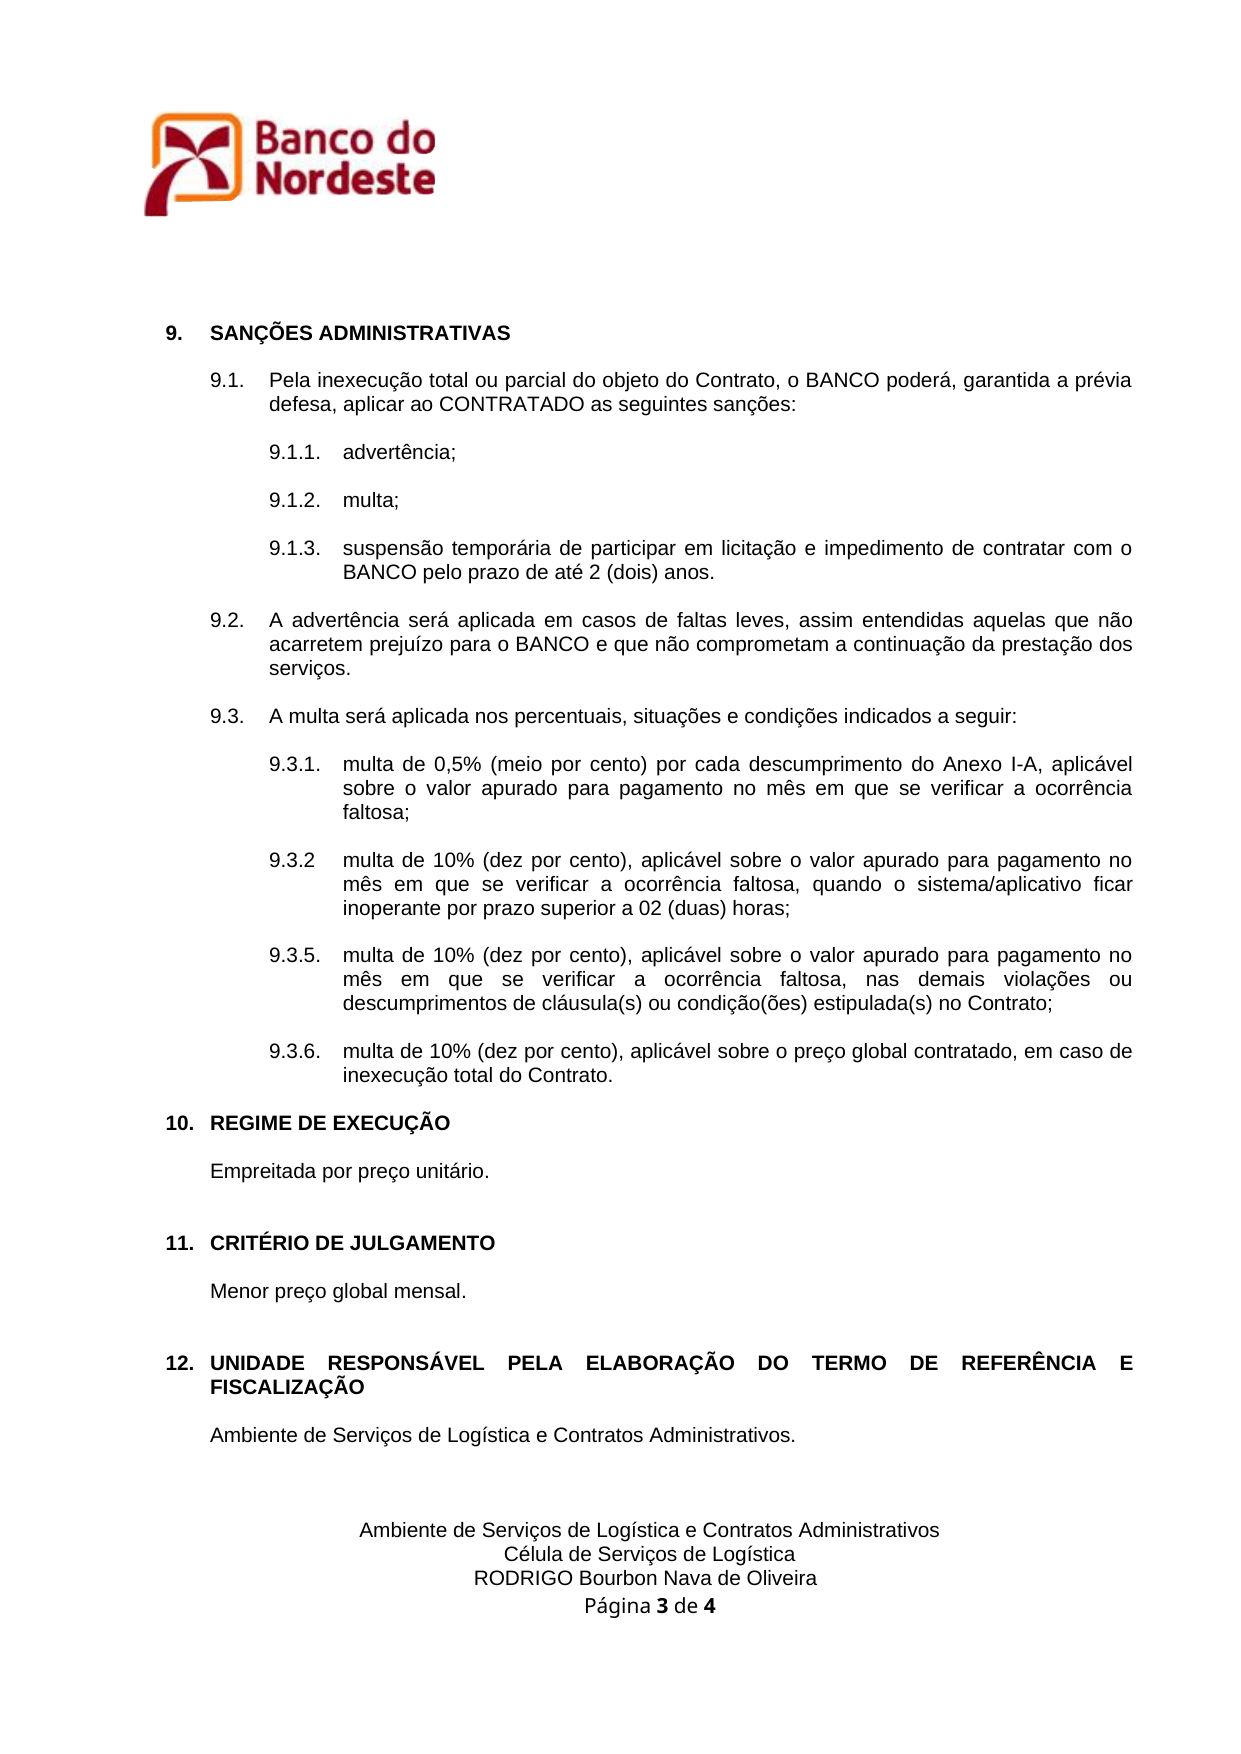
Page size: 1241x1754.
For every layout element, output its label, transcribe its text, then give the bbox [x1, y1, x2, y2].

text 10. REGIME DE EXECUÇÃO [165, 1111, 1134, 1135]
table_header [1125, 1566, 1240, 1590]
text 9.1.2. multa; [269, 488, 1134, 512]
text 9.3.6. multa de 10% (dez por cento), aplicável sobre o preço global contratado, em caso de inexecução total do Contrato. [269, 1039, 1134, 1087]
text 9.1.3. suspensão temporária de participar em licitação e impedimento de contratar com o BANCO pelo prazo de até 2 (dois) anos. [269, 536, 1134, 584]
text 11. CRITÉRIO DE JULGAMENTO [165, 1231, 1134, 1255]
text 9. SANÇÕES ADMINISTRATIVAS [165, 320, 1134, 344]
text 9.1.1. advertência; [269, 440, 1134, 464]
text 9.2. A advertência será aplicada em casos de faltas leves, assim entendidas aquelas que não acarretem prejuízo para o BANCO e que não comprometam a continuação da prestação dos serviços. [210, 608, 1134, 680]
text 9.1. Pela inexecução total ou parcial do objeto do Contrato, o BANCO poderá, garantida a prévia defesa, aplicar ao CONTRATADO as seguintes sanções: [210, 368, 1134, 416]
text Ambiente de Serviços de Logística e Contratos Administrativos [165, 1518, 1134, 1542]
text 9.3.5. multa de 10% (dez por cento), aplicável sobre o valor apurado para pagamento no mês em que se verificar a ocorrência faltosa, nas demais violações ou descumprimentos de cláusula(s) ou condição(ões) estipulada(s) no Contrato; [269, 943, 1134, 1015]
text 9.3.2 multa de 10% (dez por cento), aplicável sobre o valor apurado para pagamento no mês em que se verificar a ocorrência faltosa, quando o sistema/aplicativo ficar inoperante por prazo superior a 02 (duas) horas; [269, 847, 1134, 919]
text Célula de Serviços de Logística [165, 1542, 1134, 1566]
text 9.3.1. multa de 0,5% (meio por cento) por cada descumprimento do Anexo I-A, aplicável sobre o valor apurado para pagamento no mês em que se verificar a ocorrência faltosa; [269, 752, 1134, 823]
text Ambiente de Serviços de Logística e Contratos Administrativos. [210, 1422, 1134, 1446]
text 9.3. A multa será aplicada nos percentuais, situações e condições indicados a seguir: [210, 704, 1134, 728]
table_header RODRIGO Bourbon Nava de Oliveira [165, 1566, 1125, 1590]
text Menor preço global mensal. [210, 1279, 1134, 1303]
text 12. UNIDADE RESPONSÁVEL PELA ELABORAÇÃO DO TERMO DE REFERÊNCIA E FISCALIZAÇÃO [165, 1351, 1134, 1398]
text Empreitada por preço unitário. [210, 1159, 1134, 1183]
